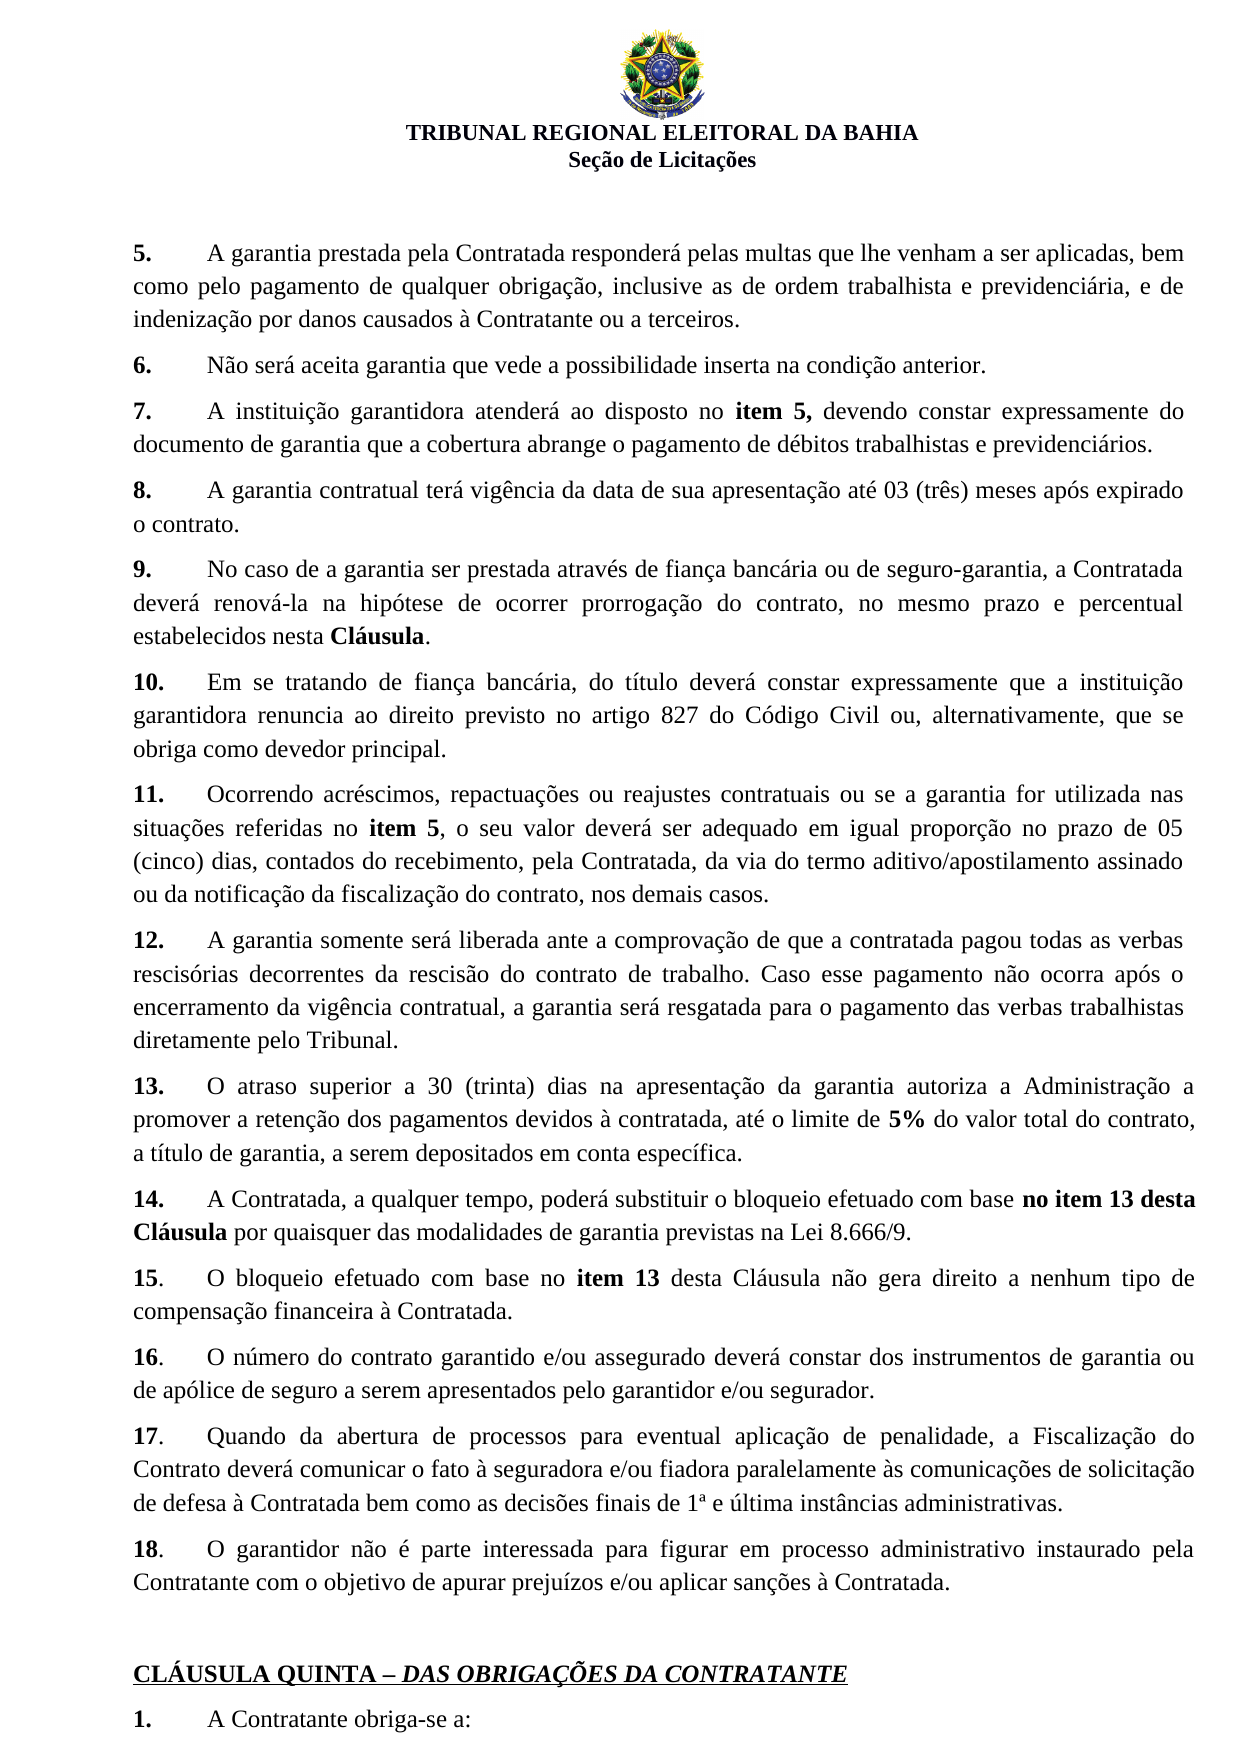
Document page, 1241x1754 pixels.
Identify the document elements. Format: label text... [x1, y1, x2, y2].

text 14. A Contratada, a qualquer tempo, poderá substituir o bloqueio efetuado com base no item 13 desta Cláusula por quaisquer das modalidades de garantia previstas na Lei 8.666/9. [133, 1180, 1196, 1247]
text 8. A garantia contratual terá vigência da data de sua apresentação até 03 (três) meses após expirado o contrato. [133, 472, 1185, 539]
text 16. O número do contrato garantido e/ou assegurado deverá constar dos instrumentos de garantia ou de apólice de seguro a serem apresentados pelo garantidor e/ou segurador. [133, 1339, 1196, 1405]
text 10. Em se tratando de fiança bancária, do título deverá constar expressamente que a instituição garantidora renuncia ao direito previsto no artigo 827 do Código Civil ou, alternativamente, que se obriga como devedor principal. [133, 664, 1185, 764]
text 12. A garantia somente será liberada ante a comprovação de que a contratada pagou todas as verbas rescisórias decorrentes da rescisão do contrato de trabalho. Caso esse pagamento não ocorra após o encerramento da vigência contratual, a garantia será resgatada para o pagamento das verbas trabalhistas diretamente pelo Tribunal. [133, 922, 1185, 1055]
text 5. A garantia prestada pela Contratada responderá pelas multas que lhe venham a ser aplicadas, bem como pelo pagamento de qualquer obrigação, inclusive as de ordem trabalhista e previdenciária, e de indenização por danos causados à Contratante ou a terceiros. [133, 234, 1185, 334]
text 9. No caso de a garantia ser prestada através de fiança bancária ou de seguro-garantia, a Contratada deverá renová-la na hipótese de ocorrer prorrogação do contrato, no mesmo prazo e percentual estabelecidos nesta Cláusula. [133, 551, 1185, 651]
text 18. O garantidor não é parte interessada para figurar em processo administrativo instaurado pela Contratante com o objetivo de apurar prejuízos e/ou aplicar sanções à Contratada. [133, 1530, 1196, 1597]
text 15. O bloqueio efetuado com base no item 13 desta Cláusula não gera direito a nenhum tipo de compensação financeira à Contratada. [133, 1259, 1196, 1326]
text 1. A Contratante obriga-se a: [133, 1701, 1196, 1734]
text 7. A instituição garantidora atenderá ao disposto no item 5, devendo constar expressamente do documento de garantia que a cobertura abrange o pagamento de débitos trabalhistas e previdenciários. [133, 393, 1185, 459]
text 17. Quando da abertura de processos para eventual aplicação de penalidade, a Fiscalização do Contrato deverá comunicar o fato à seguradora e/ou fiadora paralelamente às comunicações de solicitação de defesa à Contratada bem como as decisões finais de 1ª e última instâncias administrativas. [133, 1418, 1196, 1518]
text 6. Não será aceita garantia que vede a possibilidade inserta na condição anterior. [133, 347, 1185, 380]
text 13. O atraso superior a 30 (trinta) dias na apresentação da garantia autoriza a Administração a promover a retenção dos pagamentos devidos à contratada, até o limite de 5% do valor total do contrato, a título de garantia, a serem depositados em conta específica. [133, 1068, 1196, 1168]
text CLÁUSULA QUINTA – DAS OBRIGAÇÕES DA CONTRATANTE [133, 1655, 1196, 1689]
text 11. Ocorrendo acréscimos, repactuações ou reajustes contratuais ou se a garantia for utilizada nas situações referidas no item 5, o seu valor deverá ser adequado em igual proporção no prazo de 05 (cinco) dias, contados do recebimento, pela Contratada, da via do termo aditivo/apostilamento assinado ou da notificação da fiscalização do contrato, nos demais casos. [133, 776, 1185, 909]
